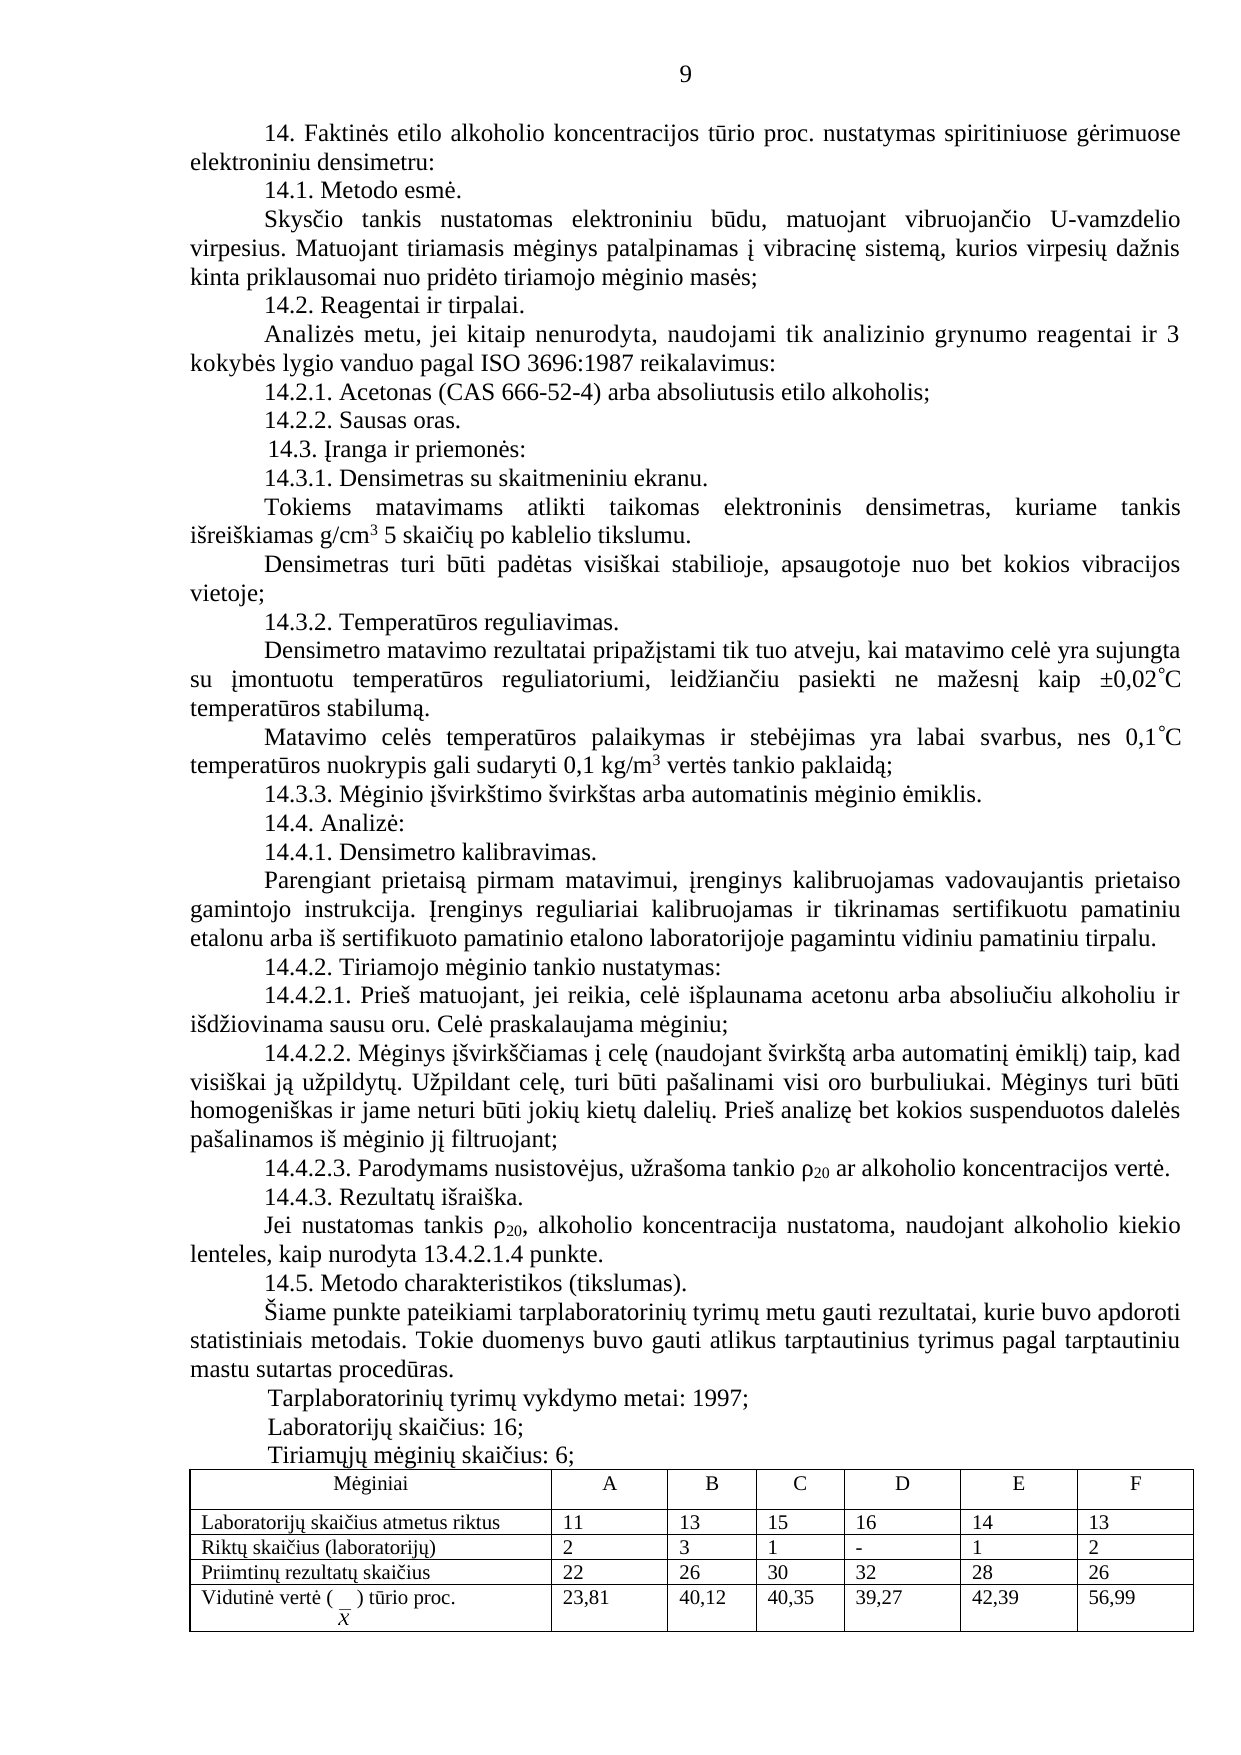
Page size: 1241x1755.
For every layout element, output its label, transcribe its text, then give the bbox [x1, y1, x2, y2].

table_cell 13 [668, 1510, 756, 1534]
table_cell 3 [668, 1535, 756, 1559]
text 14.3.1. Densimetras su skaitmeniniu ekranu. [190, 463, 1181, 492]
text Matavimo celės temperatūros palaikymas ir stebėjimas yra labai svarbus, nes 0,1C temperatūros nuokrypis gali sudaryti 0,1 kg/m3 vertės tankio paklaidą; [190, 722, 1181, 779]
text Analizės metu, jei kitaip nenurodyta, naudojami tik analizinio grynumo reagentai ir 3 kokybės lygio vanduo pagal ISO 3696:1987 reikalavimus: [190, 319, 1181, 377]
text Tokiems matavimams atlikti taikomas elektroninis densimetras, kuriame tankis išreiškiamas g/cm3 5 skaičių po kablelio tikslumu. [190, 492, 1181, 549]
table_header A [552, 1470, 667, 1509]
table_header Mėginiai [191, 1470, 551, 1509]
table_cell 30 [757, 1560, 844, 1584]
text Densimetras turi būti padėtas visiškai stabilioje, apsaugotoje nuo bet kokios vibracijos vietoje; [190, 549, 1181, 607]
text Densimetro matavimo rezultatai pripažįstami tik tuo atveju, kai matavimo celė yra sujungta su įmontuotu temperatūros reguliatoriumi, leidžiančiu pasiekti ne mažesnį kaip ±0,02C temperatūros stabilumą. [190, 636, 1181, 722]
table_cell 1 [961, 1535, 1077, 1559]
table_header D [845, 1470, 960, 1509]
table_cell 11 [552, 1510, 667, 1534]
table_cell Priimtinų rezultatų skaičius [191, 1560, 551, 1584]
table_cell 23,81 [552, 1585, 667, 1631]
text 14.5. Metodo charakteristikos (tikslumas). [190, 1268, 1181, 1297]
text 14.4. Analizė: [190, 808, 1181, 837]
text Parengiant prietaisą pirmam matavimui, įrenginys kalibruojamas vadovaujantis prietaiso gamintojo instrukcija. Įrenginys reguliariai kalibruojamas ir tikrinamas sertifikuotu pamatiniu etalonu arba iš sertifikuoto pamatinio etalono laboratorijoje pagamintu vidiniu pamatiniu tirpalu. [190, 866, 1181, 952]
table_cell - [845, 1535, 960, 1559]
text 14.3.3. Mėginio įšvirkštimo švirkštas arba automatinis mėginio ėmiklis. [190, 779, 1181, 808]
table_cell 2 [1078, 1535, 1193, 1559]
text 14.3. Įranga ir priemonės: [190, 434, 1181, 463]
table_header B [668, 1470, 756, 1509]
table_cell Vidutinė vertė () tūrio proc. [191, 1585, 551, 1631]
table_cell 42,39 [961, 1585, 1077, 1631]
table_cell 28 [961, 1560, 1077, 1584]
text 14.4.2. Tiriamojo mėginio tankio nustatymas: [190, 952, 1181, 981]
text 14.4.2.1. Prieš matuojant, jei reikia, celė išplaunama acetonu arba absoliučiu alkoholiu ir išdžiovinama sausu oru. Celė praskalaujama mėginiu; [190, 981, 1181, 1038]
text 14.2.1. Acetonas (CAS 666-52-4) arba absoliutusis etilo alkoholis; [190, 377, 1181, 406]
table_cell 1 [757, 1535, 844, 1559]
table_cell 40,35 [757, 1585, 844, 1631]
text 14.4.3. Rezultatų išraiška. [190, 1182, 1181, 1211]
table_cell 13 [1078, 1510, 1193, 1534]
table_cell 14 [961, 1510, 1077, 1534]
table_cell 39,27 [845, 1585, 960, 1631]
text 14.2. Reagentai ir tirpalai. [190, 291, 1181, 319]
table_cell 22 [552, 1560, 667, 1584]
text Laboratorijų skaičius: 16; [190, 1412, 1181, 1441]
table_cell 26 [1078, 1560, 1193, 1584]
table_cell 15 [757, 1510, 844, 1534]
text 14.4.2.2. Mėginys įšvirkščiamas į celę (naudojant švirkštą arba automatinį ėmiklį) taip, kad visiškai ją užpildytų. Užpildant celę, turi būti pašalinami visi oro burbuliukai. Mėginys turi būti homogeniškas ir jame neturi būti jokių kietų dalelių. Prieš analizę bet kokios suspenduotos dalelės pašalinamos iš mėginio jį filtruojant; [190, 1038, 1181, 1153]
text 14.4.1. Densimetro kalibravimas. [190, 837, 1181, 866]
table_cell Riktų skaičius (laboratorijų) [191, 1535, 551, 1559]
table_cell 56,99 [1078, 1585, 1193, 1631]
text 14.1. Metodo esmė. [190, 176, 1181, 204]
table_header C [757, 1470, 844, 1509]
table_cell 40,12 [668, 1585, 756, 1631]
text 14.4.2.3. Parodymams nusistovėjus, užrašoma tankio ρ20 ar alkoholio koncentracijos vertė. [190, 1153, 1181, 1182]
table_cell 32 [845, 1560, 960, 1584]
text 14.2.2. Sausas oras. [190, 406, 1181, 434]
text 14. Faktinės etilo alkoholio koncentracijos tūrio proc. nustatymas spiritiniuose gėrimuose elektroniniu densimetru: [190, 118, 1181, 176]
text Jei nustatomas tankis ρ20, alkoholio koncentracija nustatoma, naudojant alkoholio kiekio lenteles, kaip nurodyta 13.4.2.1.4 punkte. [190, 1211, 1181, 1268]
table_cell 26 [668, 1560, 756, 1584]
text Tarplaboratorinių tyrimų vykdymo metai: 1997; [190, 1383, 1181, 1412]
text Šiame punkte pateikiami tarplaboratorinių tyrimų metu gauti rezultatai, kurie buvo apdoroti statistiniais metodais. Tokie duomenys buvo gauti atlikus tarptautinius tyrimus pagal tarptautiniu mastu sutartas procedūras. [190, 1297, 1181, 1383]
table_cell 16 [845, 1510, 960, 1534]
table_cell Laboratorijų skaičius atmetus riktus [191, 1510, 551, 1534]
table_cell 2 [552, 1535, 667, 1559]
text Tiriamųjų mėginių skaičius: 6; [190, 1441, 1181, 1469]
text Skysčio tankis nustatomas elektroniniu būdu, matuojant vibruojančio U-vamzdelio virpesius. Matuojant tiriamasis mėginys patalpinamas į vibracinę sistemą, kurios virpesių dažnis kinta priklausomai nuo pridėto tiriamojo mėginio masės; [190, 204, 1181, 291]
table_header E [961, 1470, 1077, 1509]
table_header F [1078, 1470, 1193, 1509]
text 14.3.2. Temperatūros reguliavimas. [190, 607, 1181, 636]
